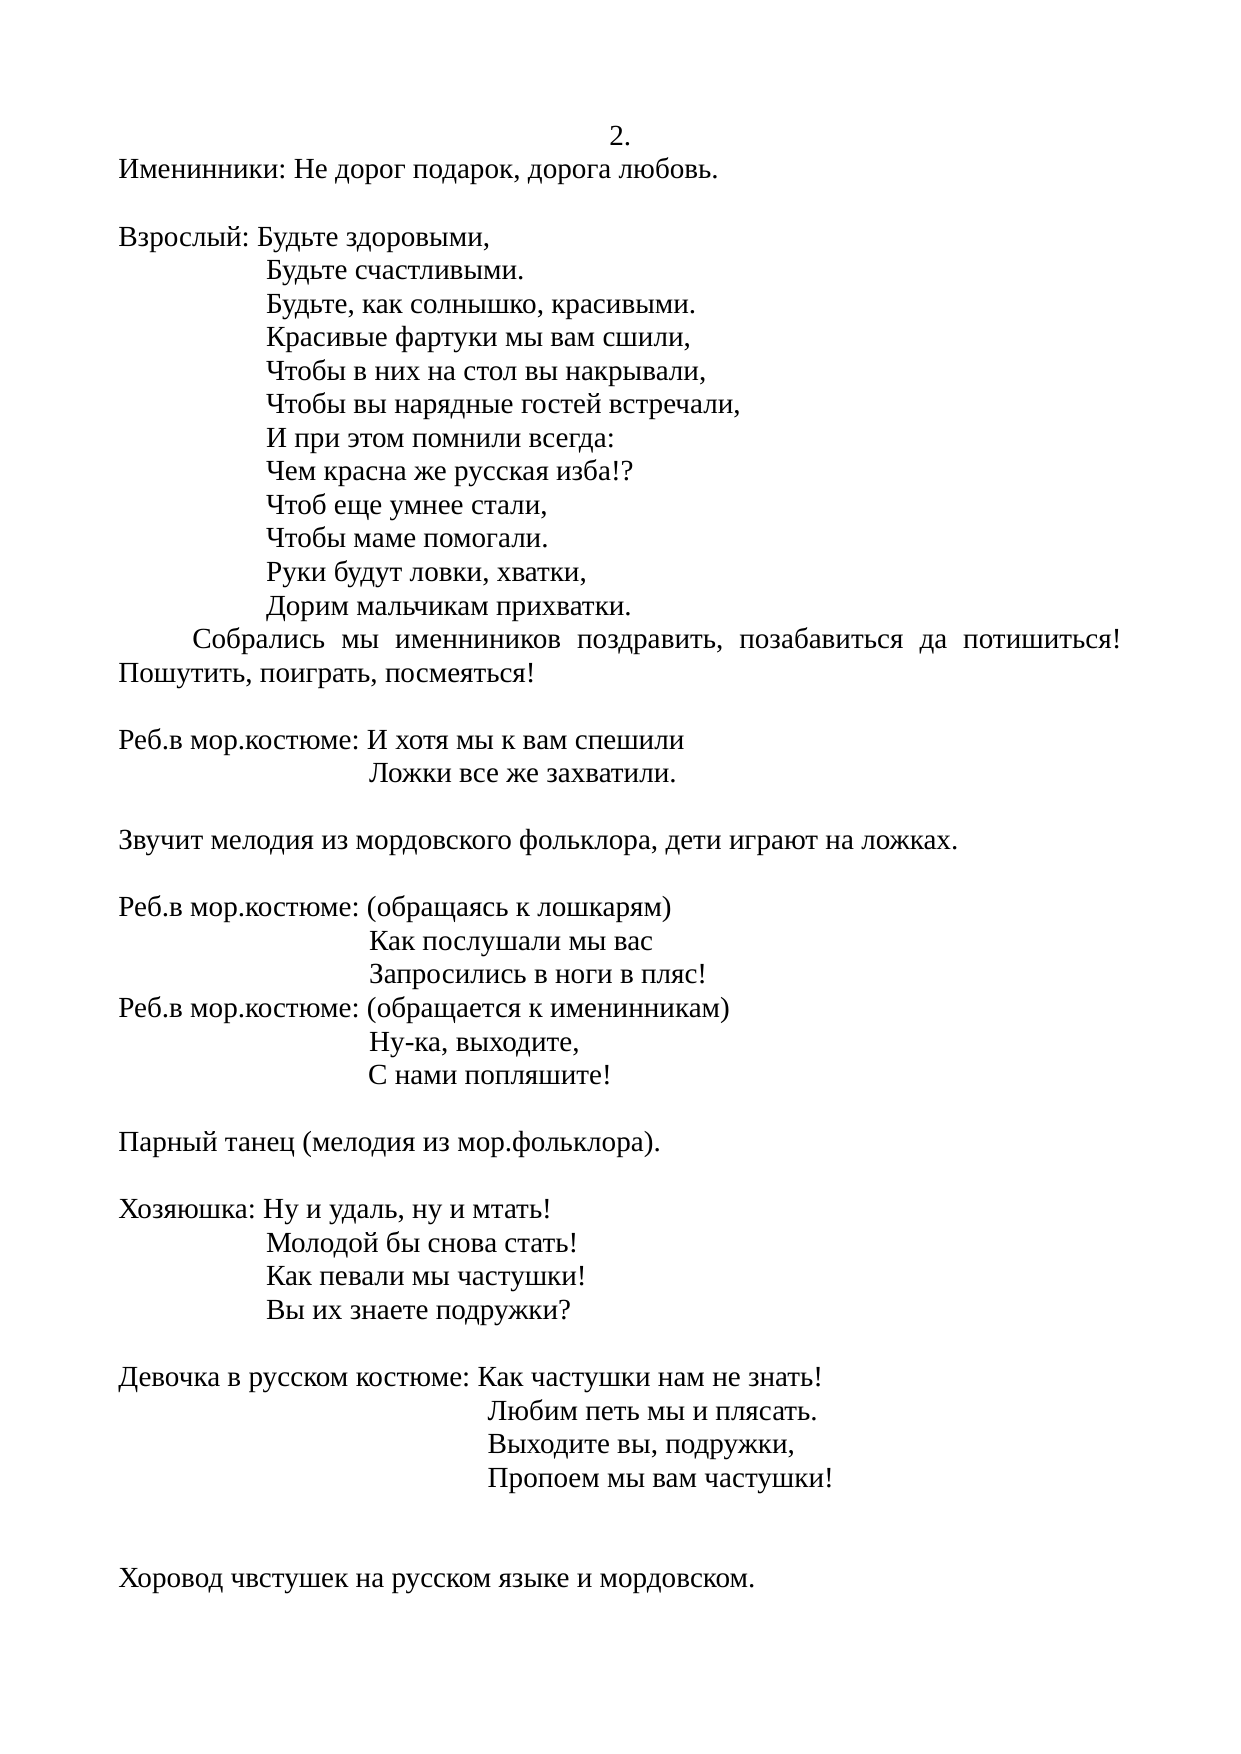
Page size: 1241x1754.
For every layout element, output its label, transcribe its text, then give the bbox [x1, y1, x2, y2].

text Чтобы в них на стол вы накрывали, [118, 353, 1122, 386]
text Руки будут ловки, хватки, [118, 554, 1122, 588]
text Чтоб еще умнее стали, [118, 487, 1122, 521]
text Реб.в мор.костюме: И хотя мы к вам спешили [118, 722, 1122, 755]
text Молодой бы снова стать! [118, 1225, 1122, 1258]
text Как певали мы частушки! [118, 1258, 1122, 1292]
text Запросились в ноги в пляс! [118, 957, 1122, 990]
text Взрослый: Будьте здоровыми, [118, 219, 1122, 252]
text Вы их знаете подружки? [118, 1292, 1122, 1326]
text С нами попляшите! [118, 1057, 1122, 1091]
text Ну-ка, выходите, [118, 1024, 1122, 1057]
text И при этом помнили всегда: [118, 420, 1122, 453]
text Ложки все же захватили. [118, 755, 1122, 789]
text Реб.в мор.костюме: (обращается к именинникам) [118, 990, 1122, 1024]
text Чтобы вы нарядные гостей встречали, [118, 386, 1122, 420]
text Именинники: Не дорог подарок, дорога любовь. [118, 152, 1122, 185]
text Чем красна же русская изба!? [118, 453, 1122, 487]
text Выходите вы, подружки, [118, 1426, 1122, 1460]
text Чтобы маме помогали. [118, 521, 1122, 554]
text Собрались мы именниников поздравить, позабавиться да потишиться! Пошутить, поиграть, посмеяться! [118, 621, 1122, 688]
text Как послушали мы вас [118, 923, 1122, 957]
text Будьте счастливыми. [118, 252, 1122, 286]
text Хозяюшка: Ну и удаль, ну и мтать! [118, 1191, 1122, 1225]
text Девочка в русском костюме: Как частушки нам не знать! [118, 1359, 1122, 1393]
text Будьте, как солнышко, красивыми. [118, 286, 1122, 319]
text Хоровод чвстушек на русском языке и мордовском. [118, 1560, 1122, 1594]
text Дорим мальчикам прихватки. [118, 588, 1122, 621]
text Реб.в мор.костюме: (обращаясь к лошкарям) [118, 889, 1122, 923]
text Любим петь мы и плясать. [118, 1393, 1122, 1426]
text 2. [118, 118, 1122, 152]
text Пропоем мы вам частушки! [118, 1460, 1122, 1493]
text Красивые фартуки мы вам сшили, [118, 319, 1122, 353]
text Звучит мелодия из мордовского фольклора, дети играют на ложках. [118, 822, 1122, 856]
text Парный танец (мелодия из мор.фольклора). [118, 1124, 1122, 1158]
